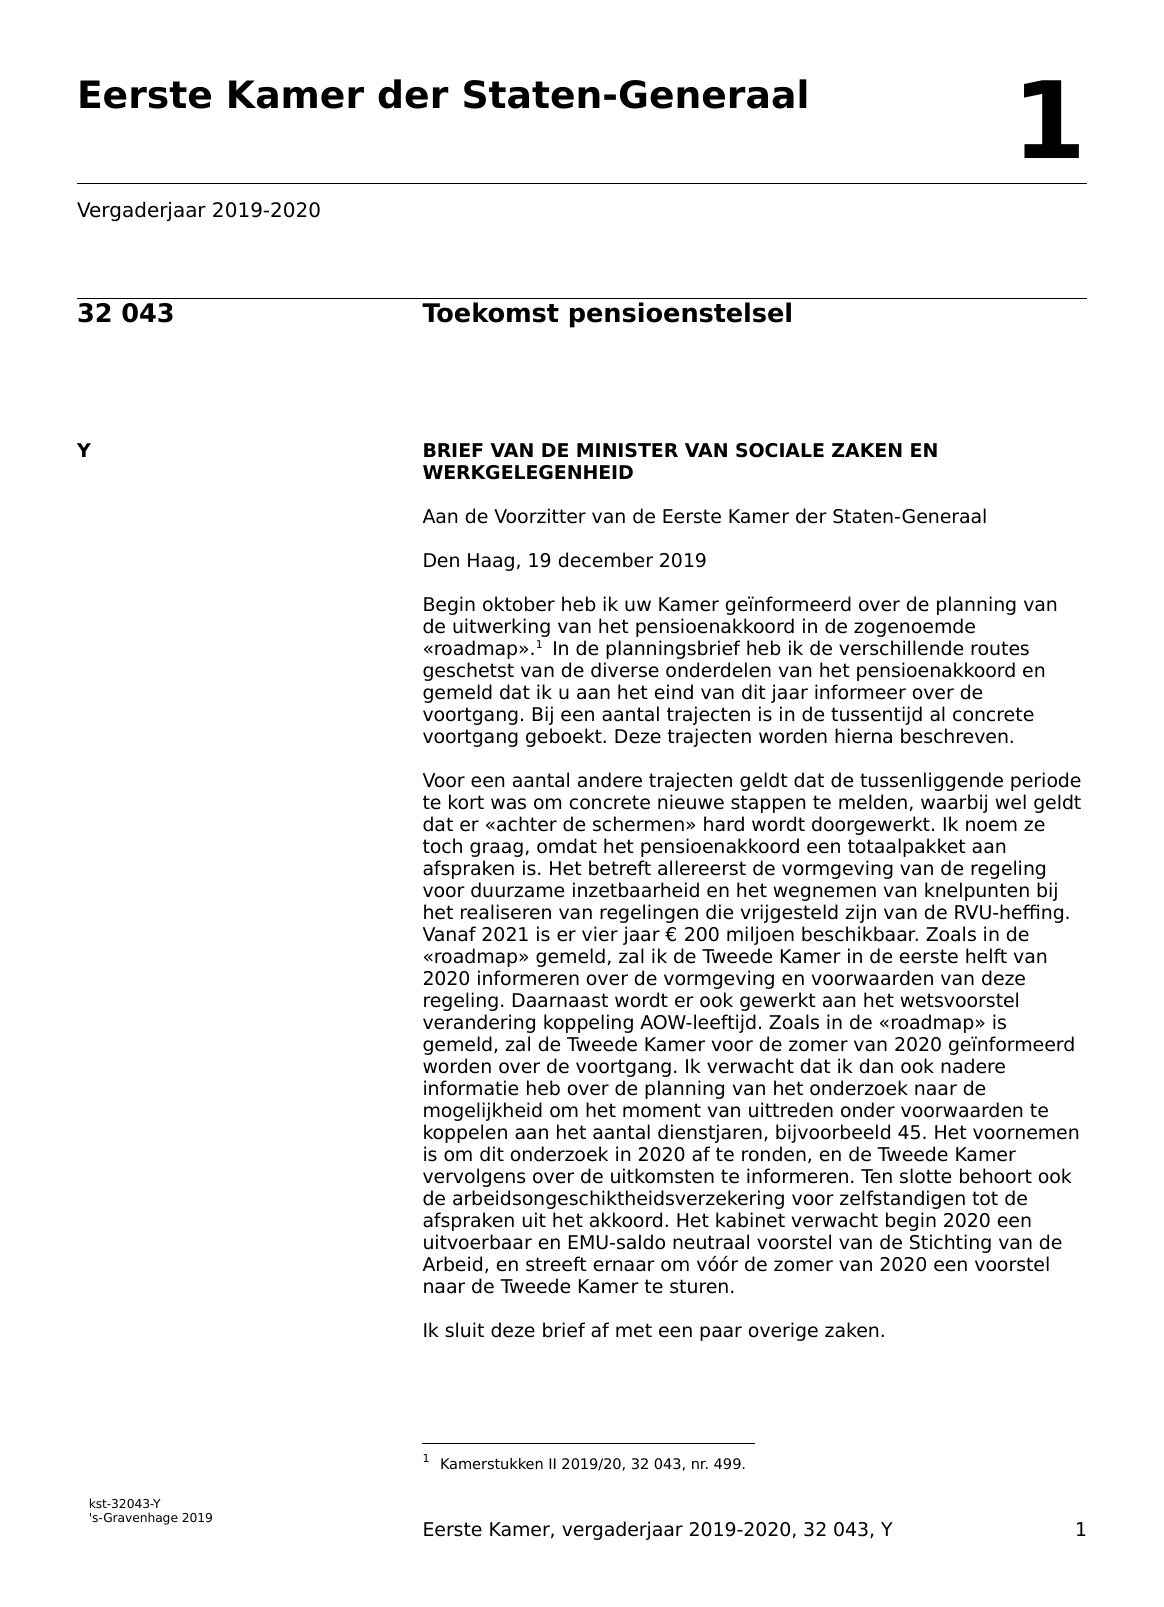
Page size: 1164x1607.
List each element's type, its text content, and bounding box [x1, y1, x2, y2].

text Voor een aantal andere trajecten geldt dat de tussenliggende periode te kort was om concrete nieuwe stappen te melden, waarbij wel geldt dat er «achter de schermen» hard wordt doorgewerkt. Ik noem ze toch graag, omdat het pensioenakkoord een totaalpakket aan afspraken is. Het betreft allereerst de vormgeving van de regeling voor duurzame inzetbaarheid en het wegnemen van knelpunten bij het realiseren van regelingen die vrijgesteld zijn van de RVU-heffing. Vanaf 2021 is er vier jaar € 200 miljoen beschikbaar. Zoals in de «roadmap» gemeld, zal ik de Tweede Kamer in de eerste helft van 2020 informeren over de vormgeving en voorwaarden van deze regeling. Daarnaast wordt er ook gewerkt aan het wetsvoorstel verandering koppeling AOW-leeftijd. Zoals in de «roadmap» is gemeld, zal de Tweede Kamer voor de zomer van 2020 geïnformeerd worden over de voortgang. Ik verwacht dat ik dan ook nadere informatie heb over de planning van het onderzoek naar de mogelijkheid om het moment van uittreden onder voorwaarden te koppelen aan het aantal dienstjaren, bijvoorbeeld 45. Het voornemen is om dit onderzoek in 2020 af te ronden, en de Tweede Kamer vervolgens over de uitkomsten te informeren. Ten slotte behoort ook de arbeidsongeschiktheidsverzekering voor zelfstandigen tot de afspraken uit het akkoord. Het kabinet verwacht begin 2020 een uitvoerbaar en EMU-saldo neutraal voorstel van de Stichting van de Arbeid, en streeft ernaar om vóór de zomer van 2020 een voorstel naar de Tweede Kamer te sturen. [422, 770, 1087, 1298]
subtitle 32 043 Toekomst pensioenstelsel [77, 299, 1087, 329]
text Begin oktober heb ik uw Kamer geïnformeerd over de planning van de uitwerking van het pensioenakkoord in de zogenoemde «roadmap». In de planningsbrief heb ik de verschillende routes geschetst van de diverse onderdelen van het pensioenakkoord en gemeld dat ik u aan het eind van dit jaar informeer over de voortgang. Bij een aantal trajecten is in de tussentijd al concrete voortgang geboekt. Deze trajecten worden hierna beschreven. [422, 594, 1087, 748]
table_header Eerste Kamer der Staten-Generaal [77, 59, 886, 183]
text Kamerstukken II 2019/20, 32 043, nr. 499. [422, 1452, 1087, 1474]
table_header 1 [886, 59, 1087, 183]
table_cell Vergaderjaar 2019-2020 [77, 184, 1087, 298]
text Den Haag, 19 december 2019 [422, 550, 1087, 572]
text Aan de Voorzitter van de Eerste Kamer der Staten-Generaal [422, 506, 1087, 528]
subtitle Y BRIEF VAN DE MINISTER VAN SOCIALE ZAKEN EN WERKGELEGENHEID [77, 440, 1087, 484]
text Ik sluit deze brief af met een paar overige zaken. [422, 1320, 1087, 1342]
text kst-32043-Y [88, 1497, 323, 1511]
text 's-Gravenhage 2019 [88, 1511, 323, 1525]
